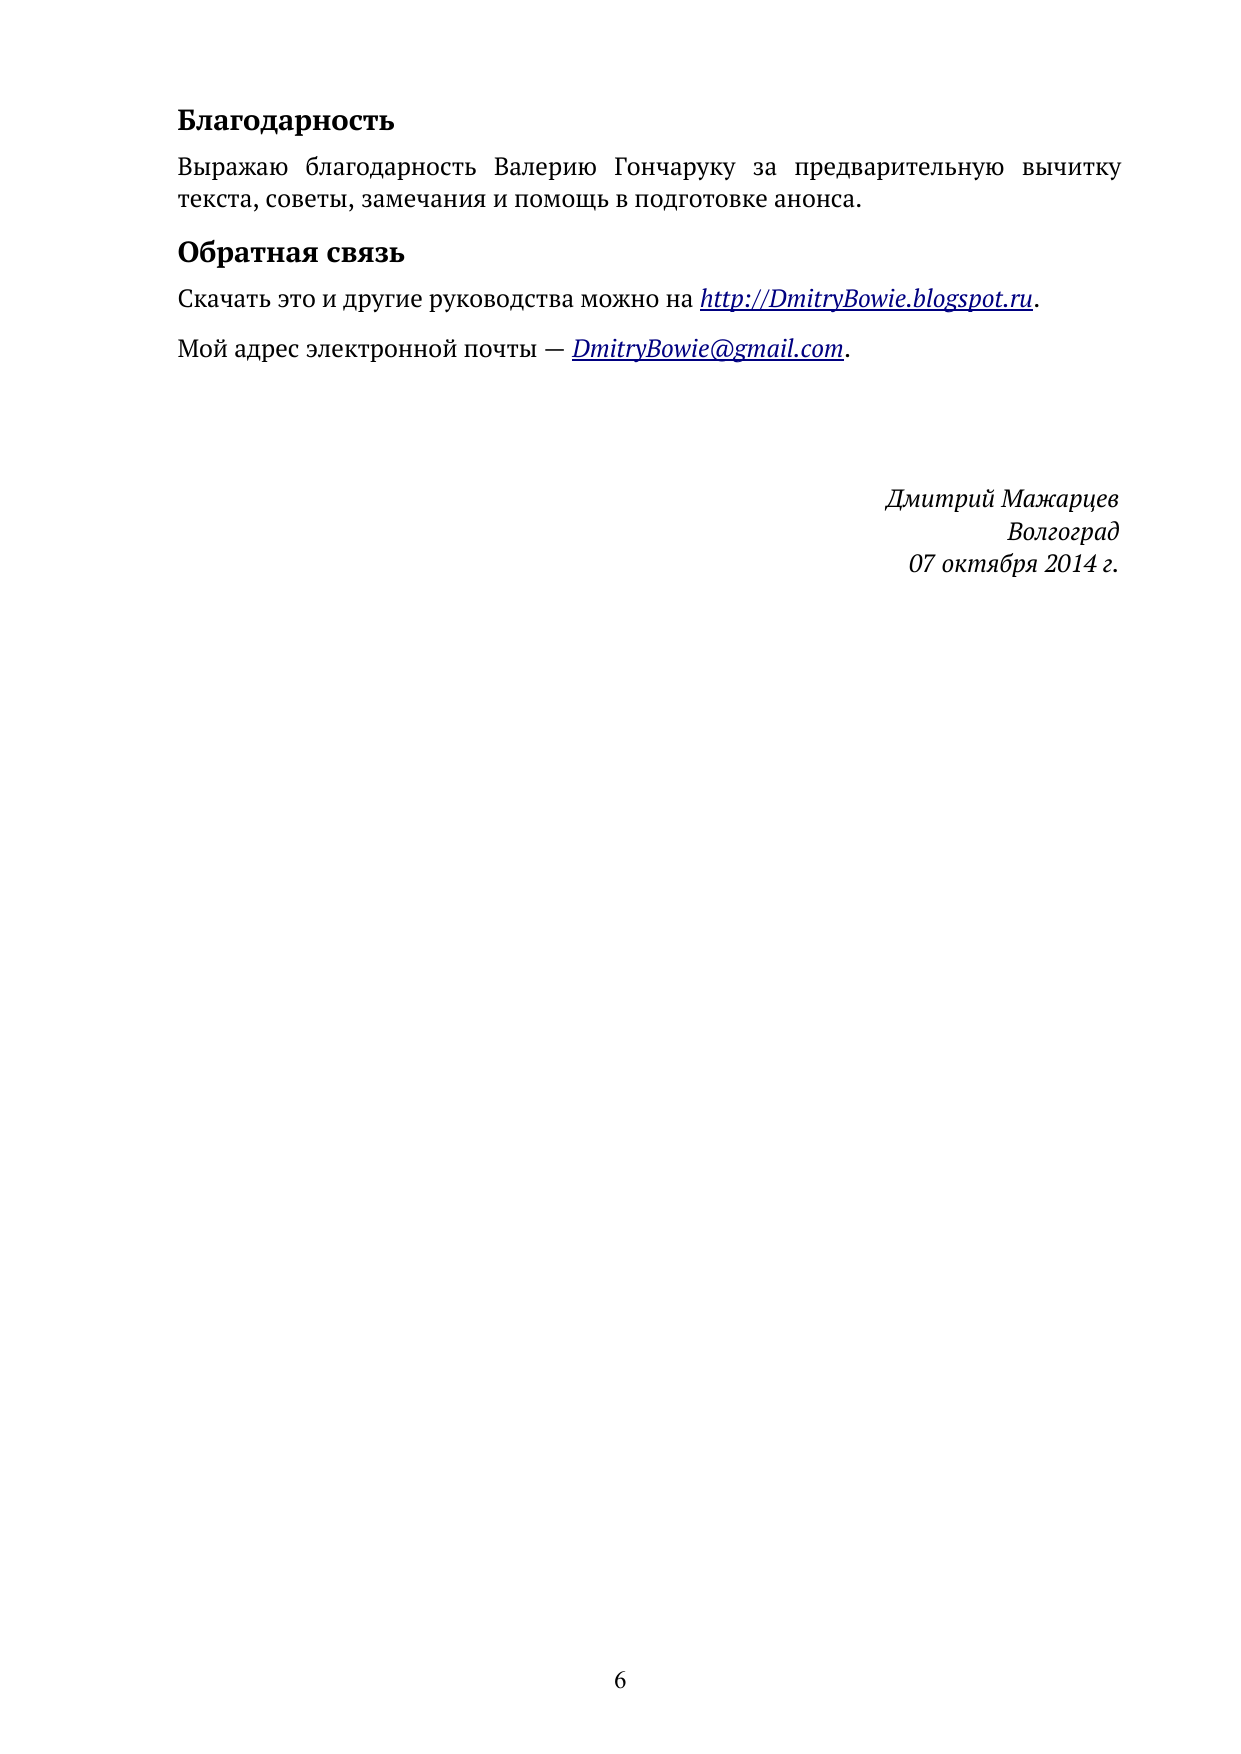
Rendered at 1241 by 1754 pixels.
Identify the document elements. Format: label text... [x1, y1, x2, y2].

text Дмитрий Мажарцев [118, 482, 1122, 515]
text Скачать это и другие руководства можно на http://DmitryBowie.blogspot.ru. [177, 282, 1122, 314]
text Волгоград [118, 515, 1122, 547]
subtitle Обратная связь [177, 232, 1122, 270]
text Выражаю благодарность Валерию Гончаруку за предварительную вычитку текста, советы, замечания и помощь в подготовке анонса. [177, 150, 1122, 215]
text 07 октября 2014 г. [118, 547, 1122, 579]
text Мой адрес электронной почты — DmitryBowie@gmail.com. [177, 332, 1122, 364]
subtitle Благодарность [177, 100, 1122, 138]
